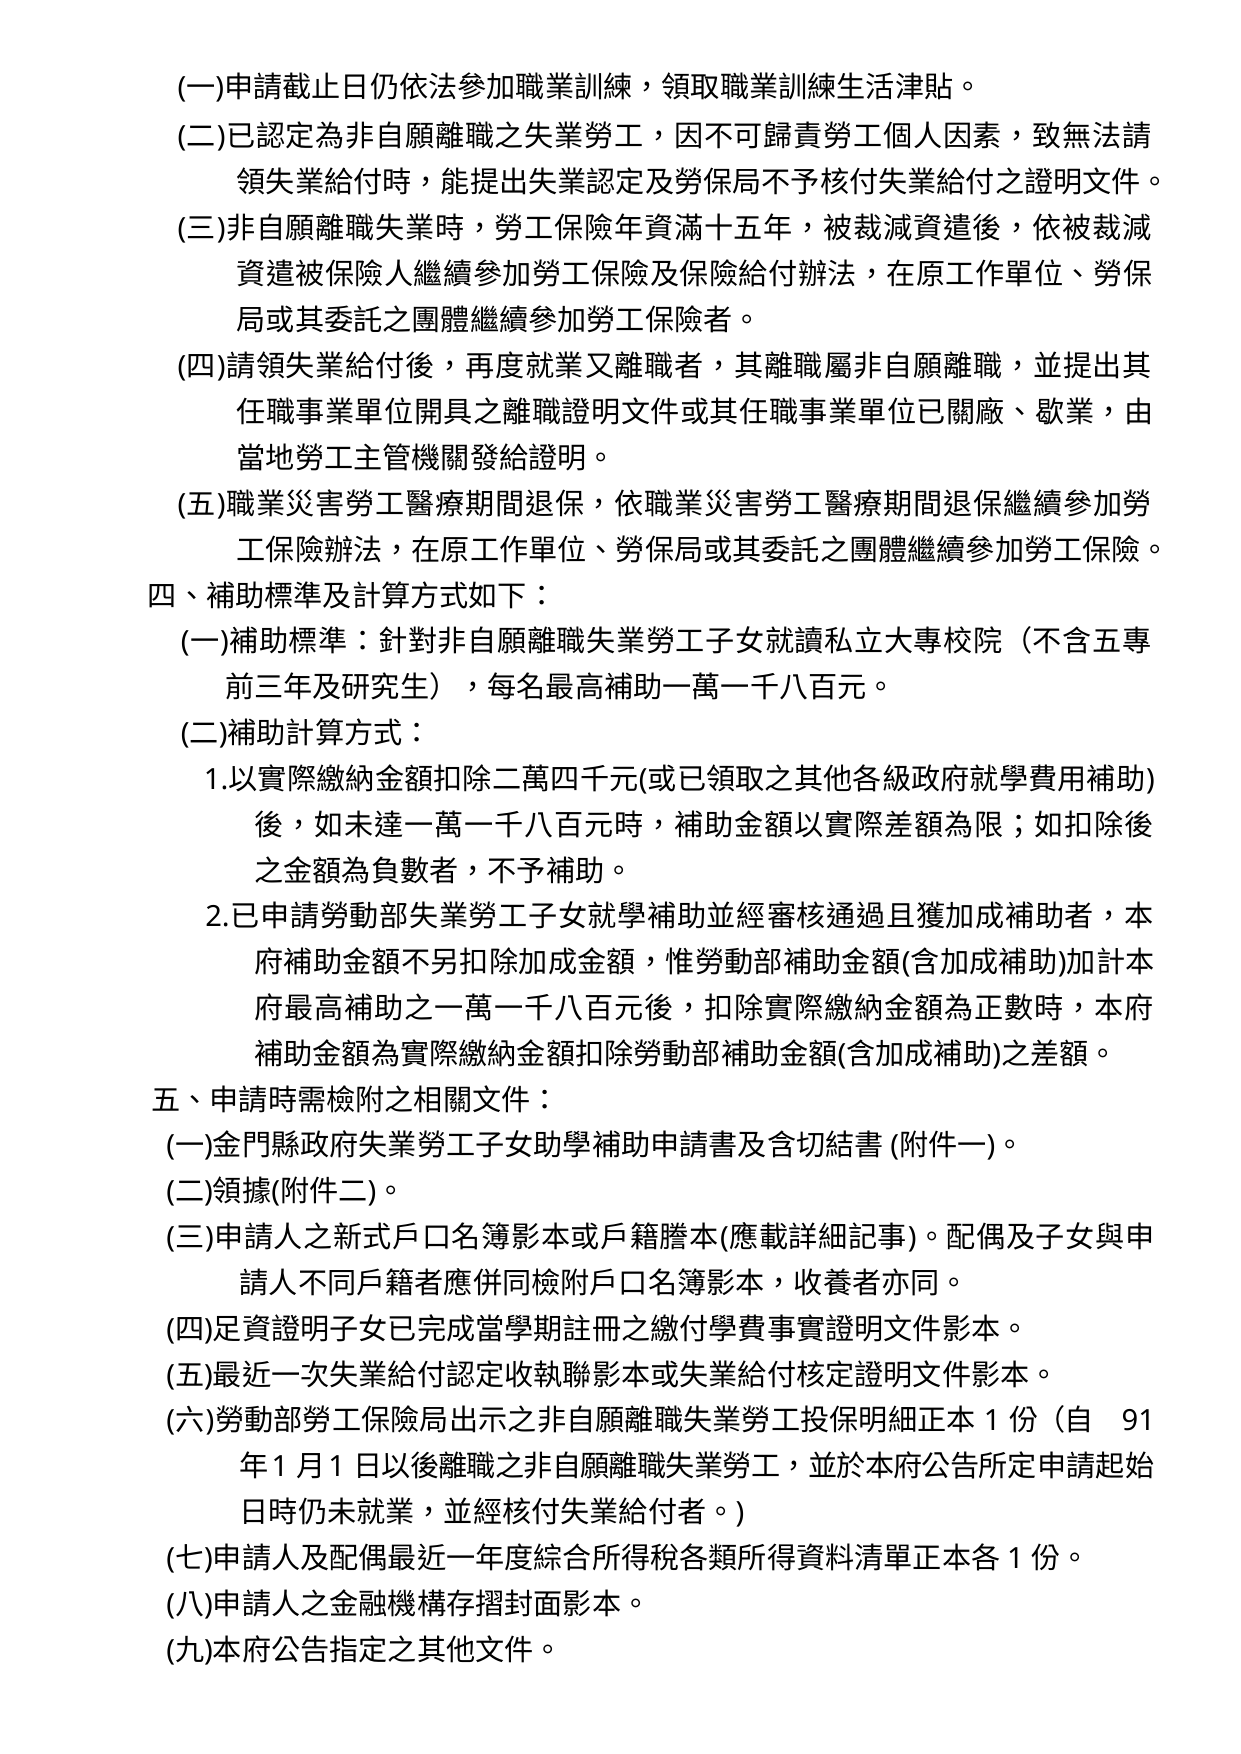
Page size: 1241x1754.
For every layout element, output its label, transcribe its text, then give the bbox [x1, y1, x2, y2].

text (五)最近一次失業給付認定收執聯影本或失業給付核定證明文件影本。 [166, 1348, 1155, 1393]
text (四)請領失業給付後，再度就業又離職者，其離職屬非自願離職，並提出其任職事業單位開具之離職證明文件或其任職事業單位已關廠、歇業，由當地勞工主管機關發給證明。 [177, 339, 1154, 477]
text (一)補助標準：針對非自願離職失業勞工子女就讀私立大專校院（不含五專前三年及研究生），每名最高補助一萬一千八百元。 [181, 614, 1155, 706]
text 1.以實際繳納金額扣除二萬四千元(或已領取之其他各級政府就學費用補助)後，如未達一萬一千八百元時，補助金額以實際差額為限；如扣除後之金額為負數者，不予補助。 [181, 752, 1155, 889]
text (三)申請人之新式戶口名簿影本或戶籍謄本(應載詳細記事)。配偶及子女與申請人不同戶籍者應併同檢附戶口名簿影本，收養者亦同。 [166, 1210, 1155, 1302]
text (二)已認定為非自願離職之失業勞工，因不可歸責勞工個人因素，致無法請領失業給付時，能提出失業認定及勞保局不予核付失業給付之證明文件。 [177, 109, 1154, 201]
text 四、補助標準及計算方式如下： [148, 568, 1198, 614]
text (三)非自願離職失業時，勞工保險年資滿十五年，被裁減資遣後，依被裁減資遣被保險人繼續參加勞工保險及保險給付辦法，在原工作單位、勞保局或其委託之團體繼續參加勞工保險者。 [177, 201, 1154, 339]
text (一)申請截止日仍依法參加職業訓練，領取職業訓練生活津貼。 [177, 60, 1198, 106]
text (一)金門縣政府失業勞工子女助學補助申請書及含切結書 (附件一)。 [166, 1118, 1155, 1164]
text 2.已申請勞動部失業勞工子女就學補助並經審核通過且獲加成補助者，本府補助金額不另扣除加成金額，惟勞動部補助金額(含加成補助)加計本府最高補助之一萬一千八百元後，扣除實際繳納金額為正數時，本府補助金額為實際繳納金額扣除勞動部補助金額(含加成補助)之差額。 [181, 889, 1155, 1073]
text (二)補助計算方式： [181, 706, 1155, 752]
text (四)足資證明子女已完成當學期註冊之繳付學費事實證明文件影本。 [166, 1302, 1155, 1348]
text (五)職業災害勞工醫療期間退保，依職業災害勞工醫療期間退保繼續參加勞工保險辦法，在原工作單位、勞保局或其委託之團體繼續參加勞工保險。 [177, 477, 1154, 568]
text 五、申請時需檢附之相關文件： [151, 1073, 1155, 1118]
text (二)領據(附件二)。 [166, 1164, 1155, 1210]
text (八)申請人之金融機構存摺封面影本。 [166, 1577, 1155, 1623]
text (六)勞動部勞工保險局出示之非自願離職失業勞工投保明細正本 1 份（自 91 年 1 月 1 日以後離職之非自願離職失業勞工，並於本府公告所定申請起始日時仍未就業，並經核付失業給付者。) [166, 1393, 1155, 1531]
text (九)本府公告指定之其他文件。 [166, 1623, 1155, 1668]
text (七)申請人及配偶最近一年度綜合所得稅各類所得資料清單正本各 1 份。 [166, 1531, 1155, 1577]
